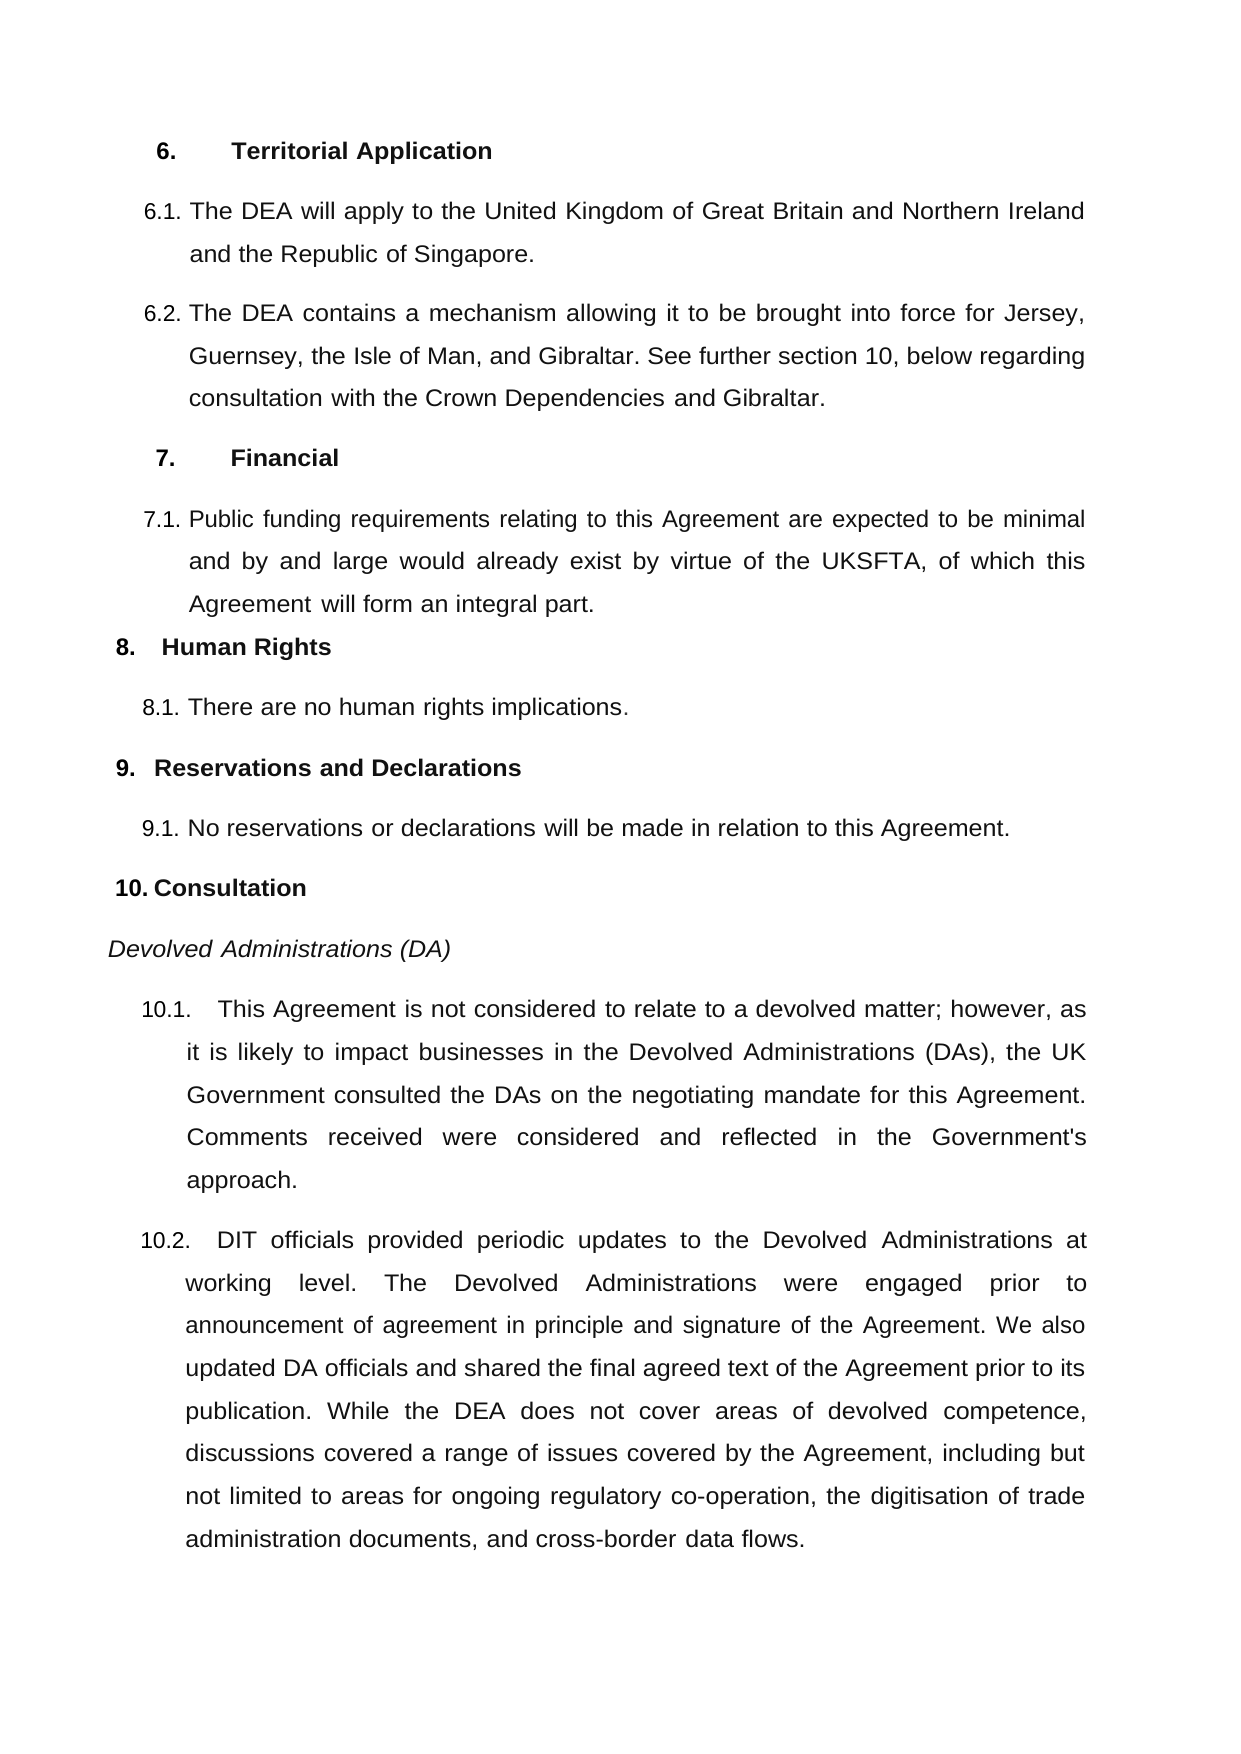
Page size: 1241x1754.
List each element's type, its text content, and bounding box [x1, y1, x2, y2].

list Public funding requirements relating to this Agreement are expected to be minimal and by and large would already exist by virtue of the UKSFTA, of which this Agreement will form an integral part. [143, 504, 1087, 618]
list There are no human rights implications. [142, 693, 1193, 721]
list This Agreement is not considered to relate to a devolved matter; however, as it is likely to impact businesses in the Devolved Administrations (DAs), the UK Government consulted the DAs on the negotiating mandate for this Agreement. Comments received were considered and reflected in the Government's approach. [141, 995, 1087, 1193]
subtitle Territorial Application [156, 137, 1193, 165]
subtitle Financial [155, 444, 1193, 472]
subtitle Human Rights [116, 633, 1193, 661]
list No reservations or declarations will be made in relation to this Agreement. [142, 814, 1193, 842]
subtitle Reservations and Declarations [116, 754, 1193, 782]
list DIT officials provided periodic updates to the Devolved Administrations at working level. The Devolved Administrations were engaged prior to announcement of agreement in principle and signature of the Agreement. We also updated DA officials and shared the final agreed text of the Agreement prior to its publication. While the DEA does not cover areas of devolved competence, discussions covered a range of issues covered by the Agreement, including but not limited to areas for ongoing regulatory co-operation, the digitisation of trade administration documents, and cross-border data flows. [140, 1226, 1087, 1552]
subtitle Consultation [115, 874, 1193, 902]
list The DEA will apply to the United Kingdom of Great Britain and Northern Ireland and the Republic of Singapore. [144, 197, 1087, 267]
text Devolved Administrations (DA) [108, 935, 1193, 963]
list The DEA contains a mechanism allowing it to be brought into force for Jersey, Guernsey, the Isle of Man, and Gibraltar. See further section 10, below regarding consultation with the Crown Dependencies and Gibraltar. [144, 299, 1086, 412]
